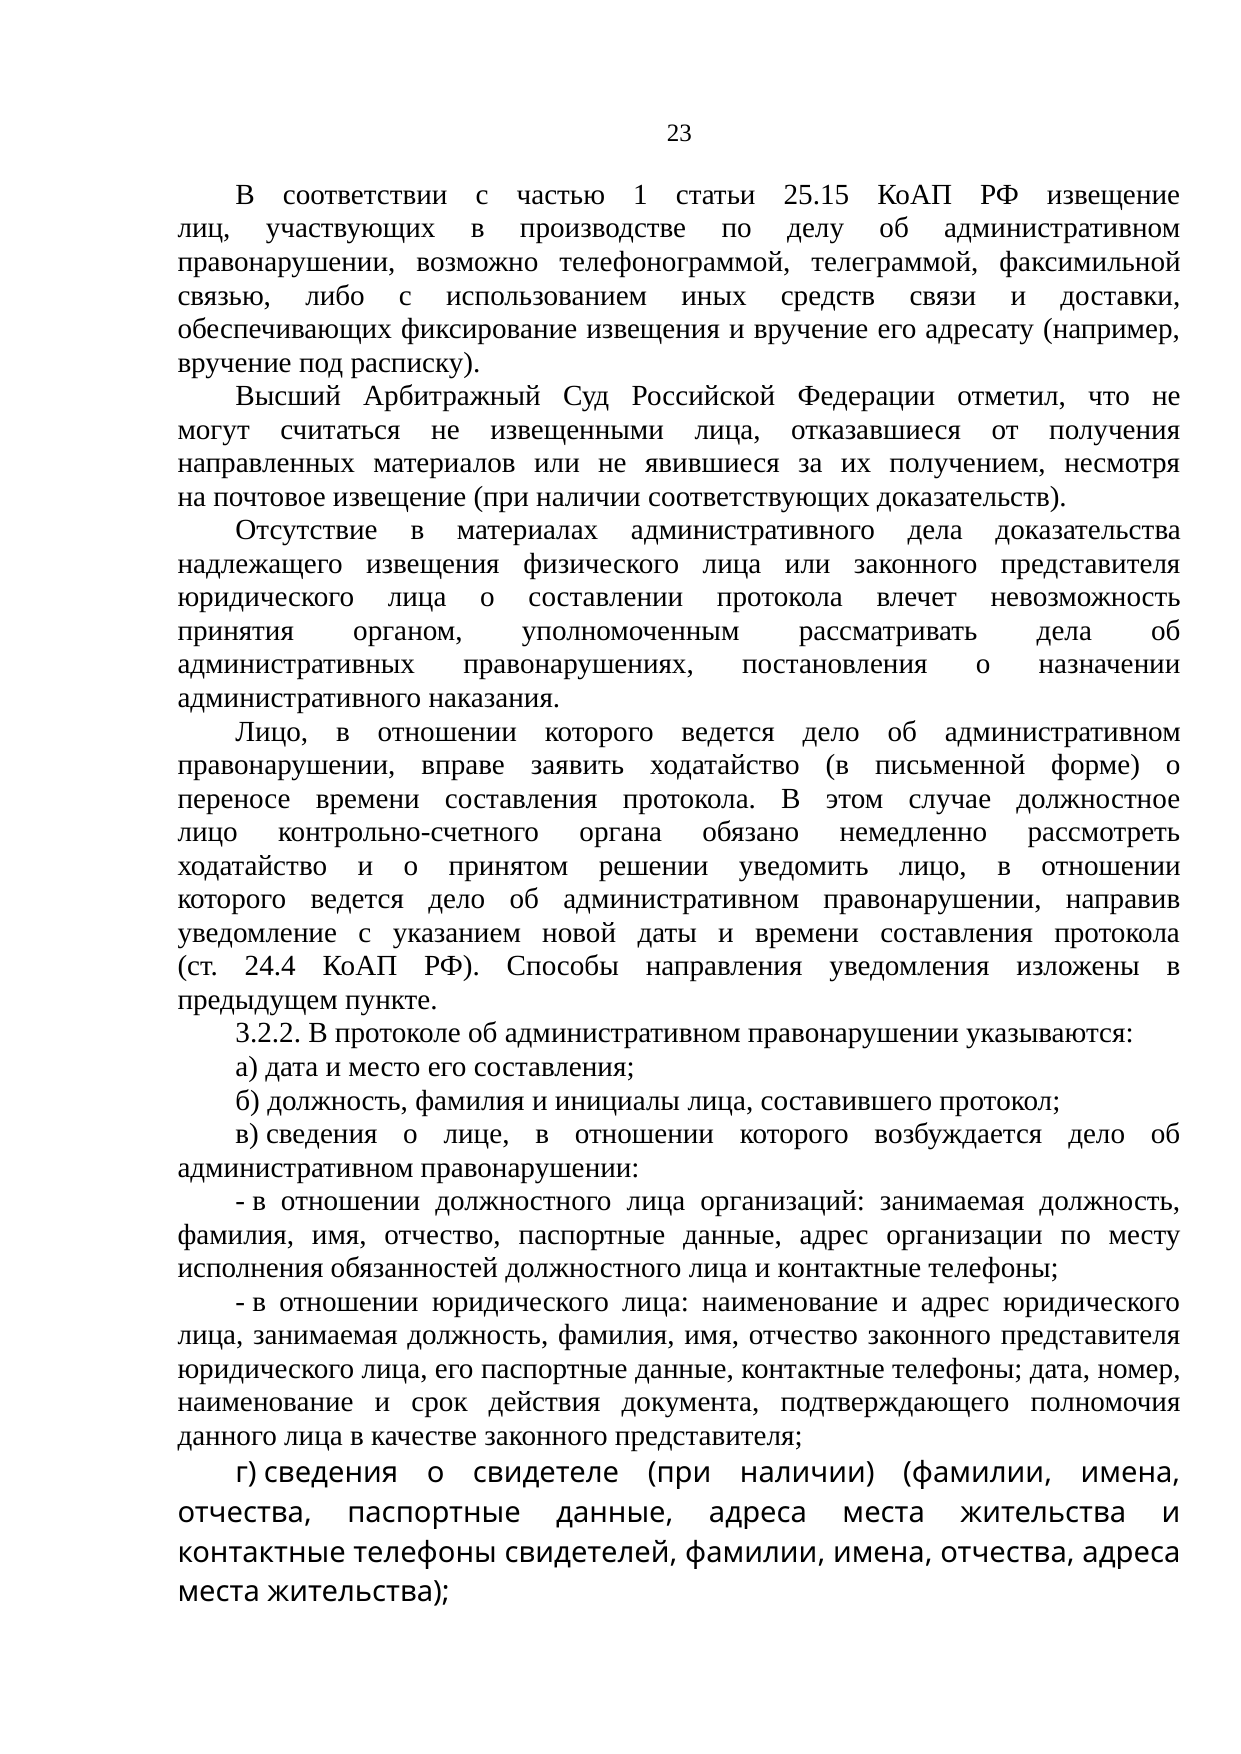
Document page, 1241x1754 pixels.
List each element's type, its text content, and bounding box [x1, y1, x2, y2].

text г) сведения о свидетеле (при наличии) (фамилии, имена, отчества, паспортные данные, адреса места жительства и контактные телефоны свидетелей, фамилии, имена, отчества, адреса места жительства); [177, 1452, 1181, 1610]
text Отсутствие в материалах административного дела доказательства надлежащего извещения физического лица или законного представителя юридического лица о составлении протокола влечет невозможность принятия органом, уполномоченным рассматривать дела об административных правонарушениях, постановления о назначении административного наказания. [177, 512, 1181, 714]
text - в отношении юридического лица: наименование и адрес юридического лица, занимаемая должность, фамилия, имя, отчество законного представителя юридического лица, его паспортные данные, контактные телефоны; дата, номер, наименование и срок действия документа, подтверждающего полномочия данного лица в качестве законного представителя; [177, 1284, 1181, 1452]
text 3.2.2. В протоколе об административном правонарушении указываются: [177, 1016, 1181, 1049]
text Высший Арбитражный Суд Российской Федерации отметил, что не могут считаться не извещенными лица, отказавшиеся от получения направленных материалов или не явившиеся за их получением, несмотря на почтовое извещение (при наличии соответствующих доказательств). [177, 378, 1181, 512]
text а) дата и место его составления; [177, 1049, 1181, 1083]
text б) должность, фамилия и инициалы лица, составившего протокол; [177, 1083, 1181, 1116]
text Лицо, в отношении которого ведется дело об административном правонарушении, вправе заявить ходатайство (в письменной форме) о переносе времени составления протокола. В этом случае должностное лицо контрольно-счетного органа обязано немедленно рассмотреть ходатайство и о принятом решении уведомить лицо, в отношении которого ведется дело об административном правонарушении, направив уведомление с указанием новой даты и времени составления протокола (ст. 24.4 КоАП РФ). Способы направления уведомления изложены в предыдущем пункте. [177, 714, 1181, 1016]
text В соответствии с частью 1 статьи 25.15 КоАП РФ извещение лиц, участвующих в производстве по делу об административном правонарушении, возможно телефонограммой, телеграммой, факсимильной связью, либо с использованием иных средств связи и доставки, обеспечивающих фиксирование извещения и вручение его адресату (например, вручение под расписку). [177, 177, 1181, 378]
text - в отношении должностного лица организаций: занимаемая должность, фамилия, имя, отчество, паспортные данные, адрес организации по месту исполнения обязанностей должностного лица и контактные телефоны; [177, 1183, 1181, 1284]
text в) сведения о лице, в отношении которого возбуждается дело об административном правонарушении: [177, 1116, 1181, 1183]
